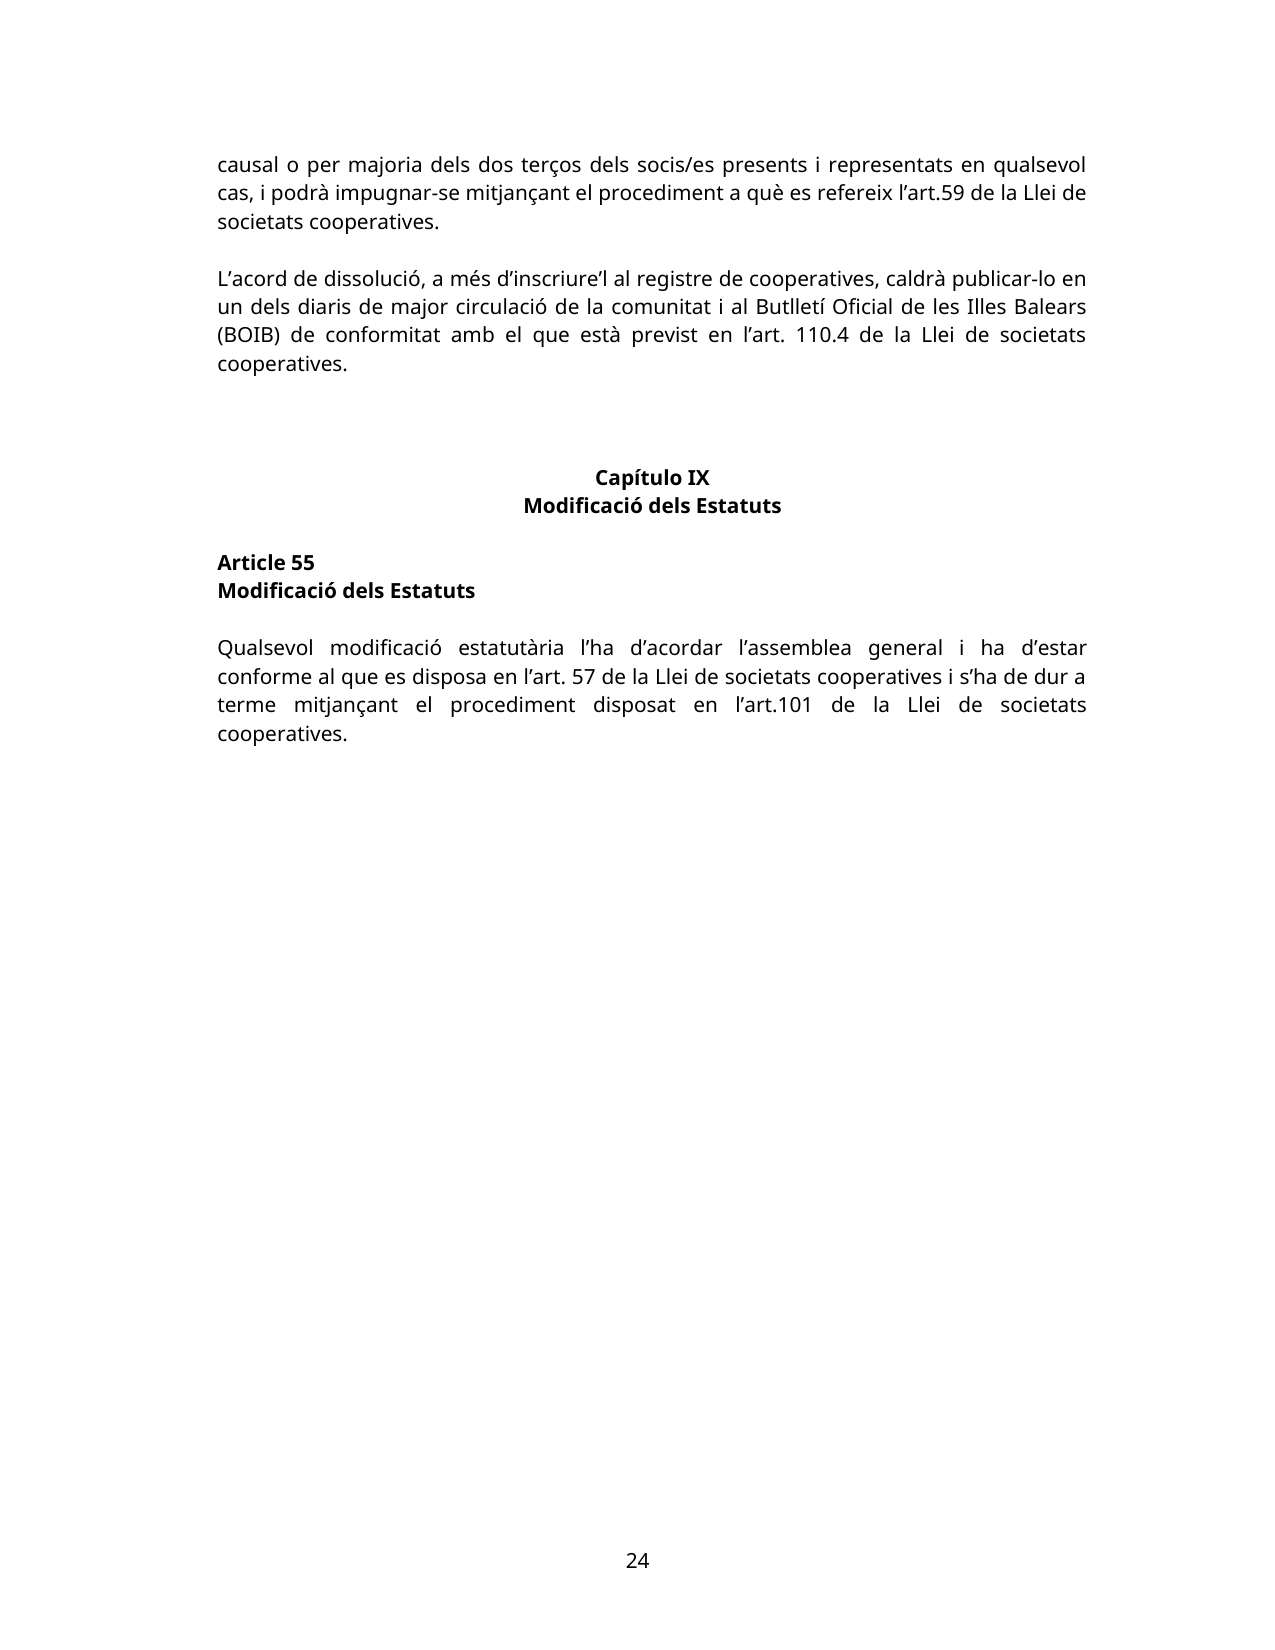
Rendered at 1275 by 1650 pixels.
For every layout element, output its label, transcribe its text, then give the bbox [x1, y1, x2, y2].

text Modificació dels Estatuts [217, 491, 1087, 520]
text Capítulo IX [217, 463, 1087, 491]
text Qualsevol modificació estatutària l’ha d’acordar l’assemblea general i ha d’estar conforme al que es disposa en l’art. 57 de la Llei de societats cooperatives i s’ha de dur a terme mitjançant el procediment disposat en l’art.101 de la Llei de societats cooperatives. [217, 633, 1088, 747]
text Modificació dels Estatuts [217, 577, 1087, 605]
text causal o per majoria dels dos terços dels socis/es presents i representats en qualsevol cas, i podrà impugnar-se mitjançant el procediment a què es refereix l’art.59 de la Llei de societats cooperatives. [217, 150, 1088, 235]
text Article 55 [217, 548, 1087, 577]
text L’acord de dissolució, a més d’inscriure’l al registre de cooperatives, caldrà publicar-lo en un dels diaris de major circulació de la comunitat i al Butlletí Oficial de les Illes Balears (BOIB) de conformitat amb el que està previst en l’art. 110.4 de la Llei de societats cooperatives. [217, 264, 1088, 377]
